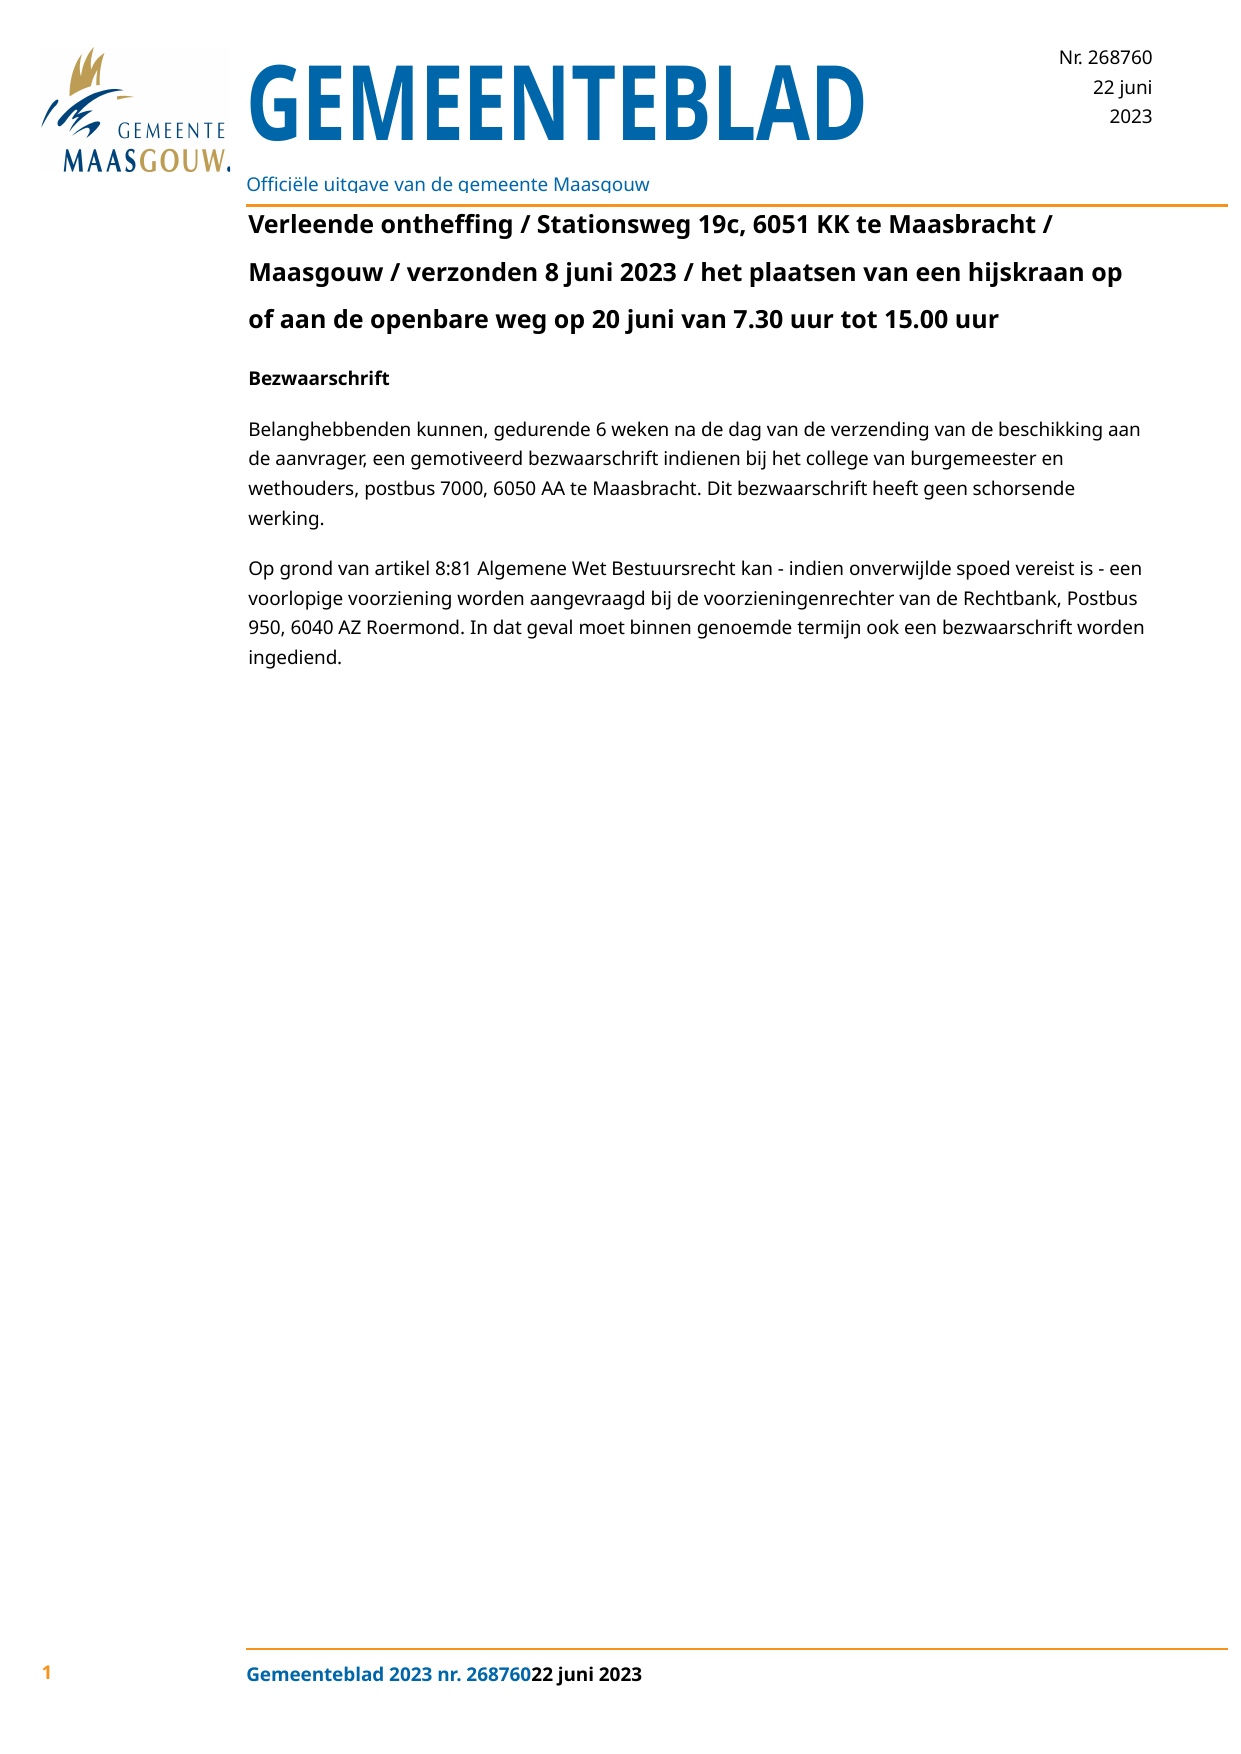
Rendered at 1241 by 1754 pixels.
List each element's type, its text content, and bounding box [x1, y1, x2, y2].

text Verleende ontheffing / Stationsweg 19c, 6051 KK te Maasbracht / Maasgouw / verzonden 8 juni 2023 / het plaatsen van een hijskraan op of aan de openbare weg op 20 juni van 7.30 uur tot 15.00 uur [248, 207, 1152, 336]
text Belanghebbenden kunnen, gedurende 6 weken na de dag van de verzending van de beschikking aan de aanvrager, een gemotiveerd bezwaarschrift indienen bij het college van burgemeester en wethouders, postbus 7000, 6050 AA te Maasbracht. Dit bezwaarschrift heeft geen schorsende werking. [248, 416, 1152, 530]
picture [41, 47, 231, 172]
text Op grond van artikel 8:81 Algemene Wet Bestuursrecht kan - indien onverwijlde spoed vereist is - een voorlopige voorziening worden aangevraagd bij de voorzieningenrechter van de Rechtbank, Postbus 950, 6040 AZ Roermond. In dat geval moet binnen genoemde termijn ook een bezwaarschrift worden ingediend. [248, 555, 1152, 669]
text Bezwaarschrift [248, 366, 1152, 391]
